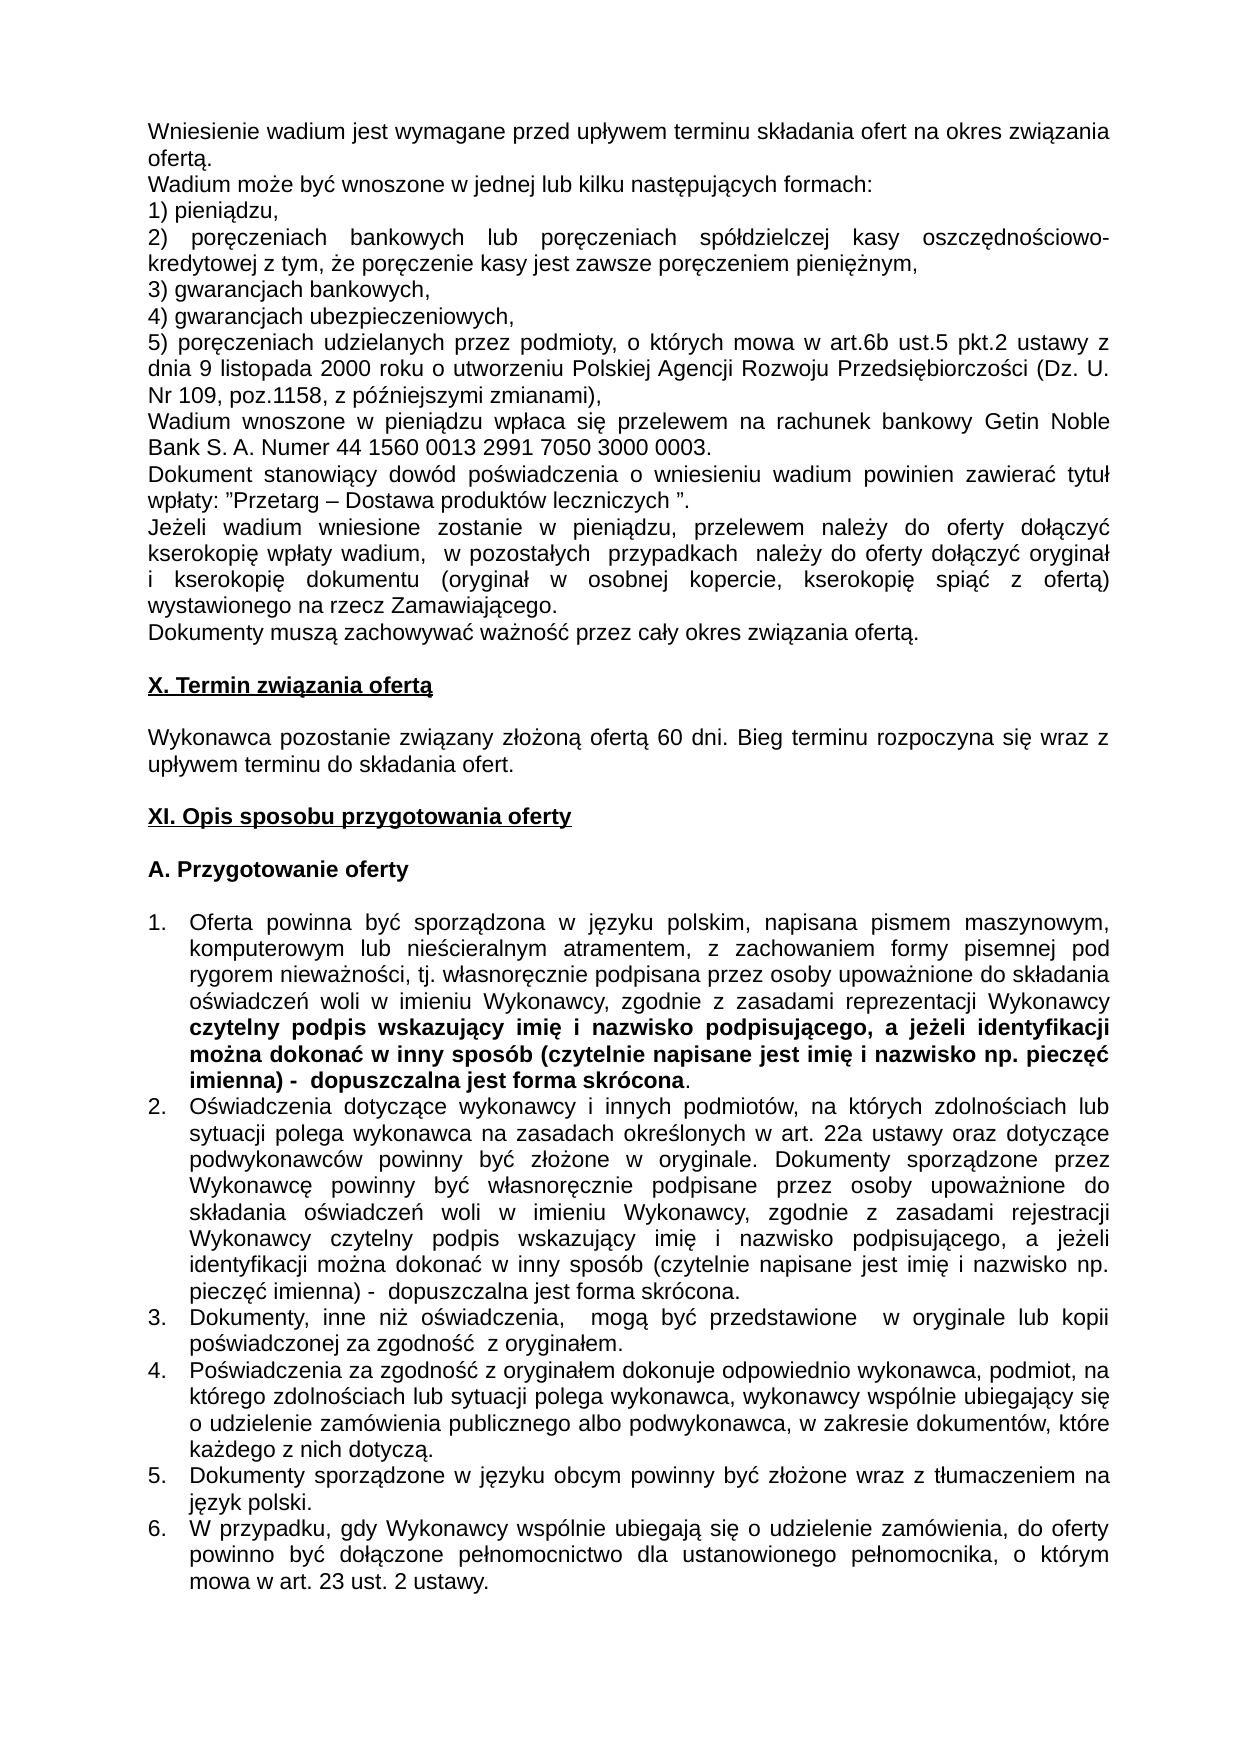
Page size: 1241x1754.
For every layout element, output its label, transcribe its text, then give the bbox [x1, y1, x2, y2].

text 1) pieniądzu, [148, 197, 1110, 223]
text X. Termin związania ofertą [148, 672, 1110, 698]
text 4) gwarancjach ubezpieczeniowych, [148, 303, 1110, 329]
text XI. Opis sposobu przygotowania oferty [148, 803, 1110, 830]
list Oświadczenia dotyczące wykonawcy i innych podmiotów, na których zdolnościach lub sytuacji polega wykonawca na zasadach określonych w art. 22a ustawy oraz dotyczące podwykonawców powinny być złożone w oryginale. Dokumenty sporządzone przez Wykonawcę powinny być własnoręcznie podpisane przez osoby upoważnione do składania oświadczeń woli w imieniu Wykonawcy, zgodnie z zasadami rejestracji Wykonawcy czytelny podpis wskazujący imię i nazwisko podpisującego, a jeżeli identyfikacji można dokonać w inny sposób (czytelnie napisane jest imię i nazwisko np. pieczęć imienna) - dopuszczalna jest forma skrócona. [148, 1093, 1110, 1304]
text A. Przygotowanie oferty [148, 856, 1110, 882]
list Poświadczenia za zgodność z oryginałem dokonuje odpowiednio wykonawca, podmiot, na którego zdolnościach lub sytuacji polega wykonawca, wykonawcy wspólnie ubiegający się o udzielenie zamówienia publicznego albo podwykonawca, w zakresie dokumentów, które każdego z nich dotyczą. [148, 1357, 1110, 1462]
text Jeżeli wadium wniesione zostanie w pieniądzu, przelewem należy do oferty dołączyć kserokopię wpłaty wadium, w pozostałych przypadkach należy do oferty dołączyć oryginał i kserokopię dokumentu (oryginał w osobnej kopercie, kserokopię spiąć z ofertą) wystawionego na rzecz Zamawiającego. [148, 513, 1110, 619]
text 2) poręczeniach bankowych lub poręczeniach spółdzielczej kasy oszczędnościowo- kredytowej z tym, że poręczenie kasy jest zawsze poręczeniem pieniężnym, [148, 223, 1110, 276]
list Oferta powinna być sporządzona w języku polskim, napisana pismem maszynowym, komputerowym lub nieścieralnym atramentem, z zachowaniem formy pisemnej pod rygorem nieważności, tj. własnoręcznie podpisana przez osoby upoważnione do składania oświadczeń woli w imieniu Wykonawcy, zgodnie z zasadami reprezentacji Wykonawcy czytelny podpis wskazujący imię i nazwisko podpisującego, a jeżeli identyfikacji można dokonać w inny sposób (czytelnie napisane jest imię i nazwisko np. pieczęć imienna) - dopuszczalna jest forma skrócona. [148, 909, 1110, 1093]
text Wadium może być wnoszone w jednej lub kilku następujących formach: [148, 171, 1110, 197]
text Wniesienie wadium jest wymagane przed upływem terminu składania ofert na okres związania ofertą. [148, 118, 1110, 171]
list W przypadku, gdy Wykonawcy wspólnie ubiegają się o udzielenie zamówienia, do oferty powinno być dołączone pełnomocnictwo dla ustanowionego pełnomocnika, o którym mowa w art. 23 ust. 2 ustawy. [148, 1515, 1110, 1594]
text Wykonawca pozostanie związany złożoną ofertą 60 dni. Bieg terminu rozpoczyna się wraz z upływem terminu do składania ofert. [148, 724, 1110, 777]
list Dokumenty, inne niż oświadczenia, mogą być przedstawione w oryginale lub kopii poświadczonej za zgodność z oryginałem. [148, 1304, 1110, 1357]
text Dokument stanowiący dowód poświadczenia o wniesieniu wadium powinien zawierać tytuł wpłaty: ”Przetarg – Dostawa produktów leczniczych ”. [148, 461, 1110, 513]
text Wadium wnoszone w pieniądzu wpłaca się przelewem na rachunek bankowy Getin Noble Bank S. A. Numer 44 1560 0013 2991 7050 3000 0003. [148, 408, 1110, 461]
text 5) poręczeniach udzielanych przez podmioty, o których mowa w art.6b ust.5 pkt.2 ustawy z dnia 9 listopada 2000 roku o utworzeniu Polskiej Agencji Rozwoju Przedsiębiorczości (Dz. U. Nr 109, poz.1158, z późniejszymi zmianami), [148, 329, 1110, 408]
text 3) gwarancjach bankowych, [148, 276, 1110, 303]
text Dokumenty muszą zachowywać ważność przez cały okres związania ofertą. [148, 619, 1110, 645]
list Dokumenty sporządzone w języku obcym powinny być złożone wraz z tłumaczeniem na język polski. [148, 1462, 1110, 1515]
